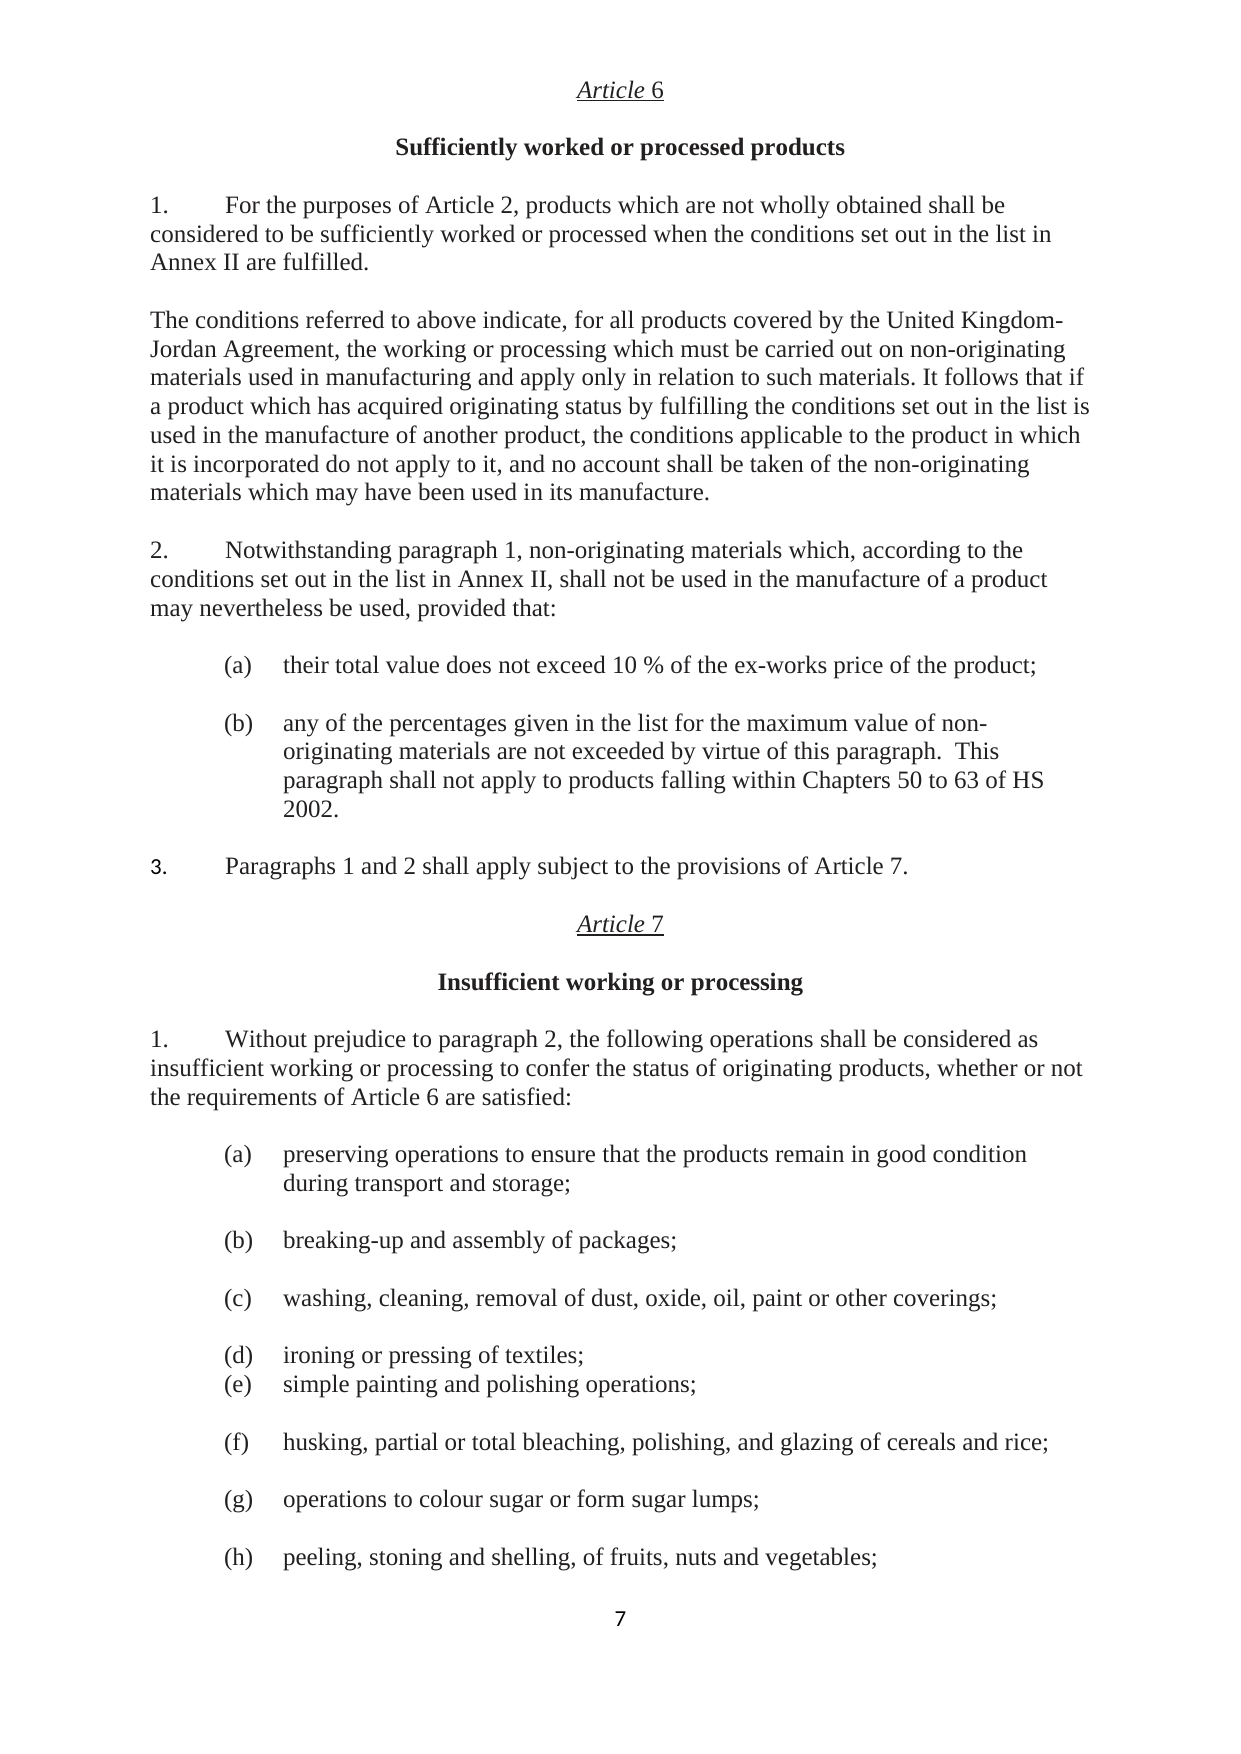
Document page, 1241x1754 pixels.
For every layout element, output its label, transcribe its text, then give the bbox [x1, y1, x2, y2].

list Paragraphs 1 and 2 shall apply subject to the provisions of Article 7. [150, 851, 1090, 880]
list their total value does not exceed 10 % of the ex-works price of the product; [224, 650, 1090, 679]
list preserving operations to ensure that the products remain in good condition during transport and storage; [224, 1139, 1090, 1197]
list ironing or pressing of textiles; [224, 1340, 1090, 1369]
list washing, cleaning, removal of dust, oxide, oil, paint or other coverings; [224, 1283, 1090, 1312]
list any of the percentages given in the list for the maximum value of non-originating materials are not exceeded by virtue of this paragraph. This paragraph shall not apply to products falling within Chapters 50 to 63 of HS 2002. [224, 708, 1090, 823]
text The conditions referred to above indicate, for all products covered by the United Kingdom-Jordan Agreement, the working or processing which must be carried out on non-originating materials used in manufacturing and apply only in relation to such materials. It follows that if a product which has acquired originating status by fulfilling the conditions set out in the list is used in the manufacture of another product, the conditions applicable to the product in which it is incorporated do not apply to it, and no account shall be taken of the non-originating materials which may have been used in its manufacture. [150, 305, 1090, 506]
text Sufficiently worked or processed products [150, 132, 1090, 161]
list breaking-up and assembly of packages; [224, 1225, 1090, 1254]
list peeling, stoning and shelling, of fruits, nuts and vegetables; [224, 1542, 1090, 1570]
text Article 6 [150, 75, 1090, 104]
list simple painting and polishing operations; [224, 1369, 1090, 1398]
list Without prejudice to paragraph 2, the following operations shall be considered as insufficient working or processing to confer the status of originating products, whether or not the requirements of Article 6 are satisfied: [150, 1024, 1090, 1110]
text Article 7 [150, 909, 1090, 938]
list operations to colour sugar or form sugar lumps; [224, 1484, 1090, 1513]
list For the purposes of Article 2, products which are not wholly obtained shall be considered to be sufficiently worked or processed when the conditions set out in the list in Annex II are fulfilled. [150, 190, 1090, 276]
list husking, partial or total bleaching, polishing, and glazing of cereals and rice; [224, 1427, 1090, 1455]
text 2. Notwithstanding paragraph 1, non-originating materials which, according to the conditions set out in the list in Annex II, shall not be used in the manufacture of a product may nevertheless be used, provided that: [150, 535, 1090, 621]
text Insufficient working or processing [150, 967, 1090, 995]
